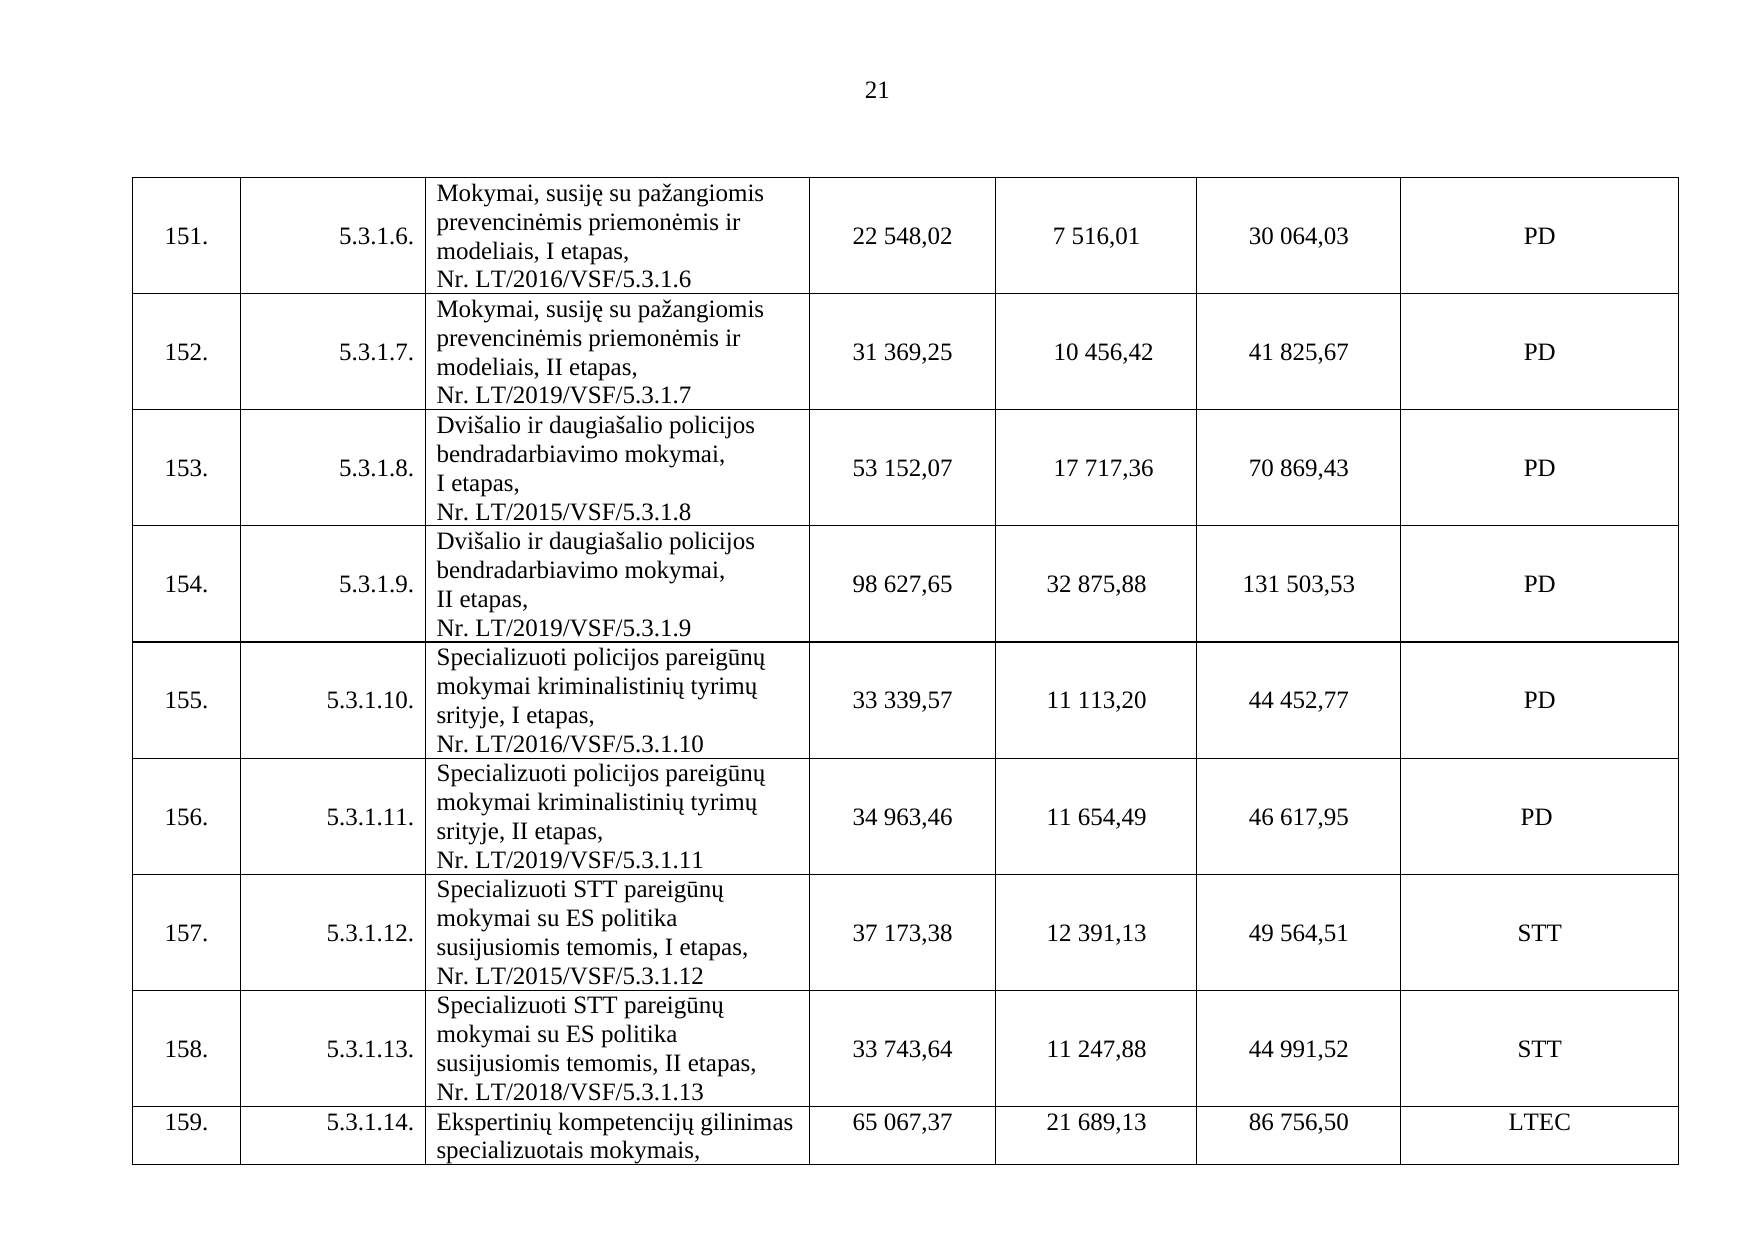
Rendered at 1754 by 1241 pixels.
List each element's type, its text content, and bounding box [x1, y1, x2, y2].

table_cell 11 247,88 [996, 991, 1196, 1106]
table_cell 33 339,57 [810, 643, 995, 757]
table_cell PD [1401, 526, 1678, 641]
table_cell 31 369,25 [810, 294, 995, 409]
table_cell PD [1401, 643, 1678, 757]
table_cell STT [1401, 875, 1678, 989]
table_cell Specializuoti STT pareigūnų mokymai su ES politika susijusiomis temomis, I etapas, Nr. LT/2015/VSF/5.3.1.12 [426, 875, 809, 989]
table_cell 131 503,53 [1197, 526, 1400, 641]
table_cell 156. [133, 759, 240, 873]
table_cell 159. [133, 1107, 240, 1164]
table_cell 86 756,50 [1197, 1107, 1400, 1164]
table_cell 5.3.1.9. [241, 526, 425, 641]
table_cell 37 173,38 [810, 875, 995, 989]
table_cell [1679, 525, 1684, 641]
table_cell 5.3.1.13. [241, 991, 425, 1106]
table_cell 41 825,67 [1197, 294, 1400, 409]
table_cell PD [1401, 759, 1678, 873]
table_cell 22 548,02 [810, 178, 995, 293]
table_cell [1679, 641, 1684, 757]
table_cell 70 869,43 [1197, 410, 1400, 525]
table_cell Ekspertinių kompetencijų gilinimas specializuotais mokymais, [426, 1107, 809, 1164]
table_cell Dvišalio ir daugiašalio policijos bendradarbiavimo mokymai, II etapas, Nr. LT/2019/VSF/5.3.1.9 [426, 526, 809, 641]
table_cell 10 456,42 [996, 294, 1196, 409]
table_cell [1679, 874, 1684, 989]
table_cell 154. [133, 526, 240, 641]
table_cell Mokymai, susiję su pažangiomis prevencinėmis priemonėmis ir modeliais, II etapas, Nr. LT/2019/VSF/5.3.1.7 [426, 294, 809, 409]
table_cell [1679, 758, 1684, 873]
table_cell 5.3.1.14. [241, 1107, 425, 1164]
table_cell 32 875,88 [996, 526, 1196, 641]
table_cell [1679, 293, 1684, 409]
table_cell 21 689,13 [996, 1107, 1196, 1164]
table_cell STT [1401, 991, 1678, 1106]
table_cell 53 152,07 [810, 410, 995, 525]
table_cell 153. [133, 410, 240, 525]
table_cell Specializuoti STT pareigūnų mokymai su ES politika susijusiomis temomis, II etapas, Nr. LT/2018/VSF/5.3.1.13 [426, 991, 809, 1106]
table_cell 11 654,49 [996, 759, 1196, 873]
table_cell [1679, 177, 1684, 293]
table_cell 46 617,95 [1197, 759, 1400, 873]
table_cell 5.3.1.11. [241, 759, 425, 873]
table_cell 33 743,64 [810, 991, 995, 1106]
table_cell 157. [133, 875, 240, 989]
table_cell 11 113,20 [996, 643, 1196, 757]
table_cell 34 963,46 [810, 759, 995, 873]
table_cell 49 564,51 [1197, 875, 1400, 989]
table_cell LTEC [1401, 1107, 1678, 1164]
table_cell 5.3.1.10. [241, 643, 425, 757]
table_cell 7 516,01 [996, 178, 1196, 293]
table_cell 152. [133, 294, 240, 409]
table_cell 5.3.1.6. [241, 178, 425, 293]
table_cell 17 717,36 [996, 410, 1196, 525]
table_cell [1679, 990, 1684, 1106]
table_cell PD [1401, 178, 1678, 293]
table_cell 30 064,03 [1197, 178, 1400, 293]
table_cell 155. [133, 643, 240, 757]
table_cell Mokymai, susiję su pažangiomis prevencinėmis priemonėmis ir modeliais, I etapas, Nr. LT/2016/VSF/5.3.1.6 [426, 178, 809, 293]
table_cell 44 991,52 [1197, 991, 1400, 1106]
table_cell PD [1401, 294, 1678, 409]
table_cell Dvišalio ir daugiašalio policijos bendradarbiavimo mokymai, I etapas, Nr. LT/2015/VSF/5.3.1.8 [426, 410, 809, 525]
table_cell PD [1401, 410, 1678, 525]
table_cell 98 627,65 [810, 526, 995, 641]
table_cell 5.3.1.12. [241, 875, 425, 989]
table_cell 44 452,77 [1197, 643, 1400, 757]
table_cell Specializuoti policijos pareigūnų mokymai kriminalistinių tyrimų srityje, I etapas, Nr. LT/2016/VSF/5.3.1.10 [426, 643, 809, 757]
table_cell [1679, 1106, 1684, 1164]
table_cell 12 391,13 [996, 875, 1196, 989]
table_cell [1679, 409, 1684, 525]
table_cell 158. [133, 991, 240, 1106]
table_cell 151. [133, 178, 240, 293]
table_cell 5.3.1.8. [241, 410, 425, 525]
table_cell 5.3.1.7. [241, 294, 425, 409]
table_cell 65 067,37 [810, 1107, 995, 1164]
table_cell Specializuoti policijos pareigūnų mokymai kriminalistinių tyrimų srityje, II etapas, Nr. LT/2019/VSF/5.3.1.11 [426, 759, 809, 873]
